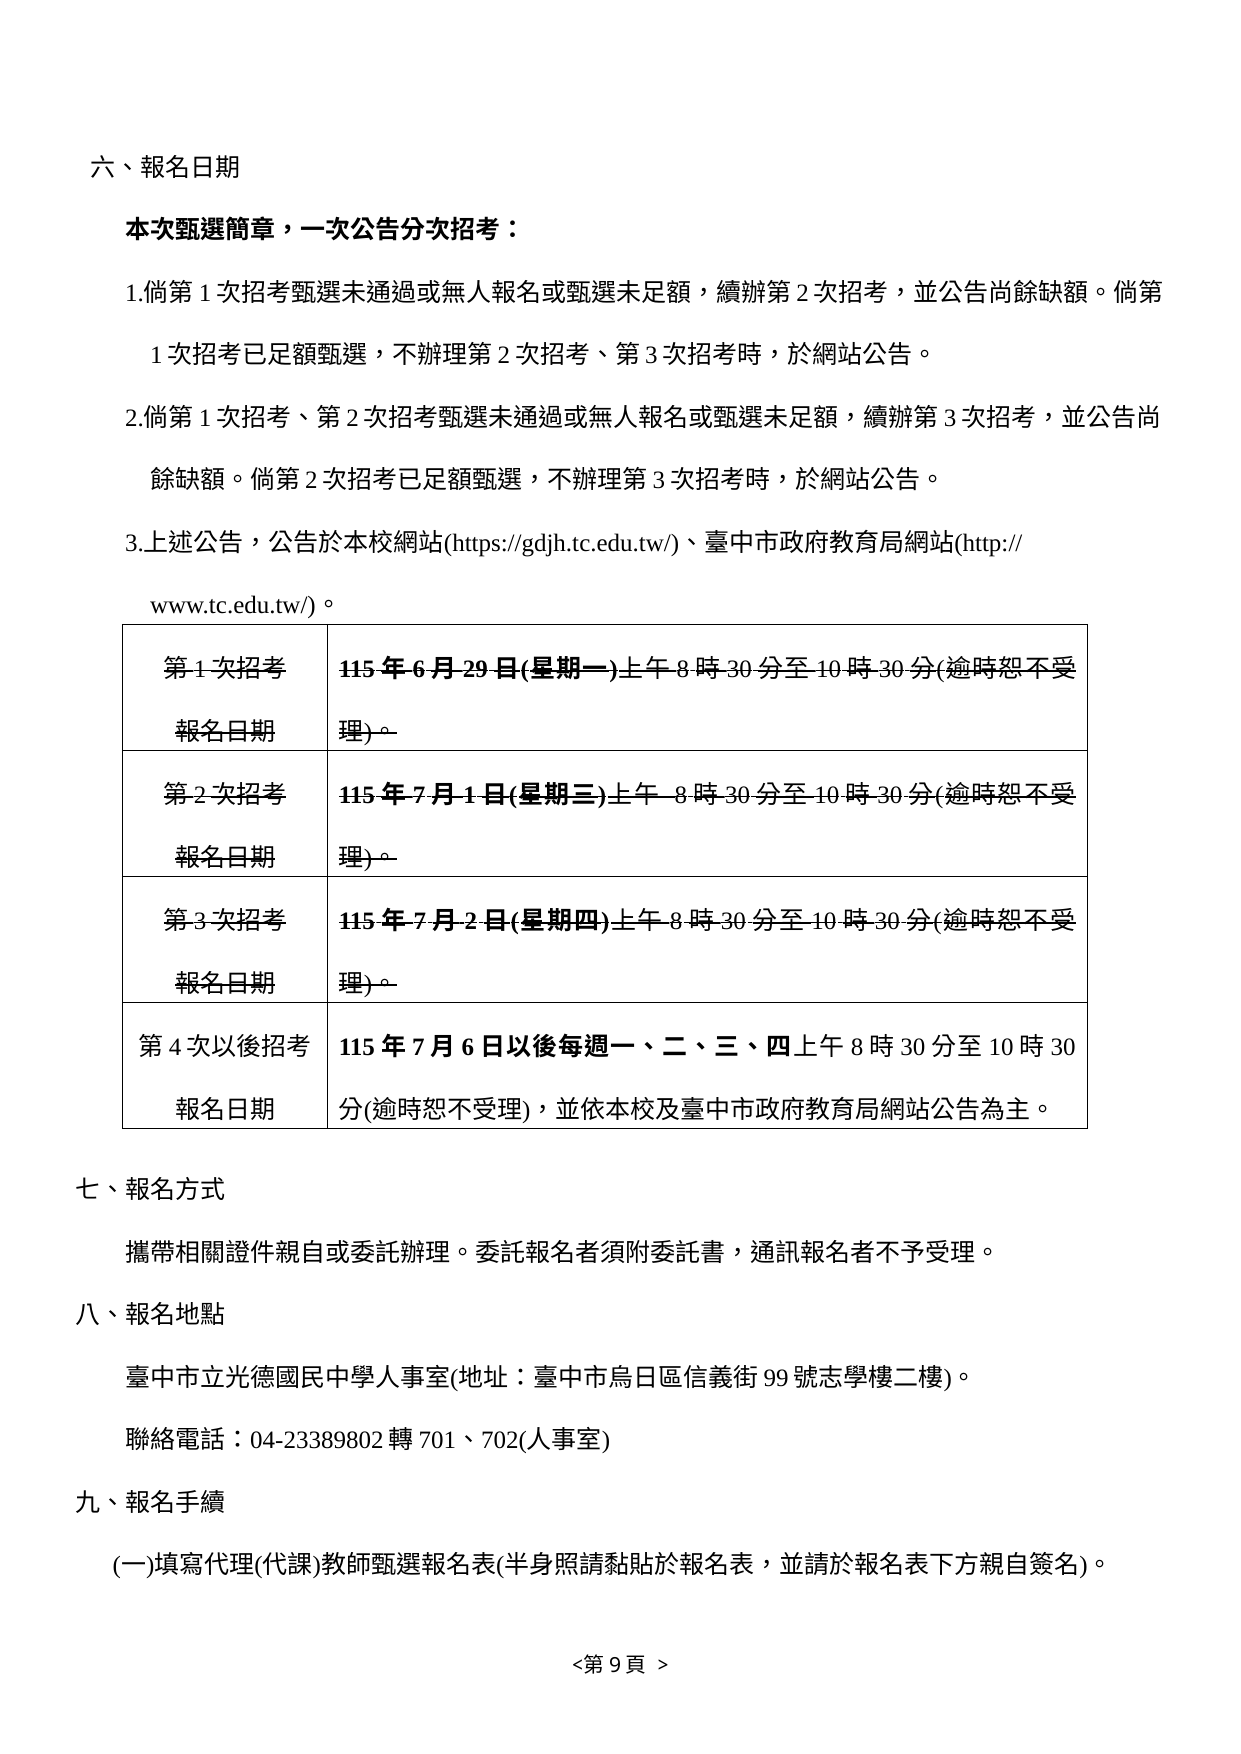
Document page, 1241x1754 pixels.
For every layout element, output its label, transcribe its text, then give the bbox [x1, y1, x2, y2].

table_header 115年6月29日(星期一)上午8時30分至10時30分(逾時恕不受理)。 [328, 625, 1087, 750]
table_cell 第3次招考 報名日期 [123, 877, 327, 1002]
text 1.倘第1次招考甄選未通過或無人報名或甄選未足額，續辦第2次招考，並公告尚餘缺額。倘第1次招考已足額甄選，不辦理第2次招考、第3次招考時，於網站公告。 [125, 249, 1165, 374]
table_cell 第4次以後招考 報名日期 [123, 1003, 327, 1128]
table_header 第1次招考 報名日期 [123, 625, 327, 750]
text 七、報名方式 攜帶相關證件親自或委託辦理。委託報名者須附委託書，通訊報名者不予受理。 [75, 1146, 1165, 1271]
text 2.倘第1次招考、第2次招考甄選未通過或無人報名或甄選未足額，續辦第3次招考，並公告尚餘缺額。倘第2次招考已足額甄選，不辦理第3次招考時，於網站公告。 [125, 374, 1165, 499]
text 九、報名手續 [75, 1459, 1165, 1521]
text 聯絡電話：04-23389802轉701、702(人事室) [125, 1396, 1165, 1459]
table_cell 115年7月2日(星期四)上午8時30分至10時30分(逾時恕不受理)。 [328, 877, 1087, 1002]
text 六、報名日期 本次甄選簡章，一次公告分次招考： [75, 124, 1165, 249]
text (一)填寫代理(代課)教師甄選報名表(半身照請黏貼於報名表，並請於報名表下方親自簽名)。 [112, 1521, 1165, 1584]
text 3.上述公告，公告於本校網站(https://gdjh.tc.edu.tw/)、臺中市政府教育局網站(http://www.tc.edu.tw/)。 [125, 499, 1165, 624]
text 八、報名地點 臺中市立光德國民中學人事室(地址：臺中市烏日區信義街99號志學樓二樓)。 [75, 1271, 1165, 1396]
table_cell 115年7月1日(星期三)上午 8時30分至10時30分(逾時恕不受理)。 [328, 751, 1087, 876]
table_cell 第2次招考 報名日期 [123, 751, 327, 876]
table_cell 115年7月6日以後每週一、二、三、四上午8時30分至10時30分(逾時恕不受理)，並依本校及臺中市政府教育局網站公告為主。 [328, 1003, 1087, 1128]
